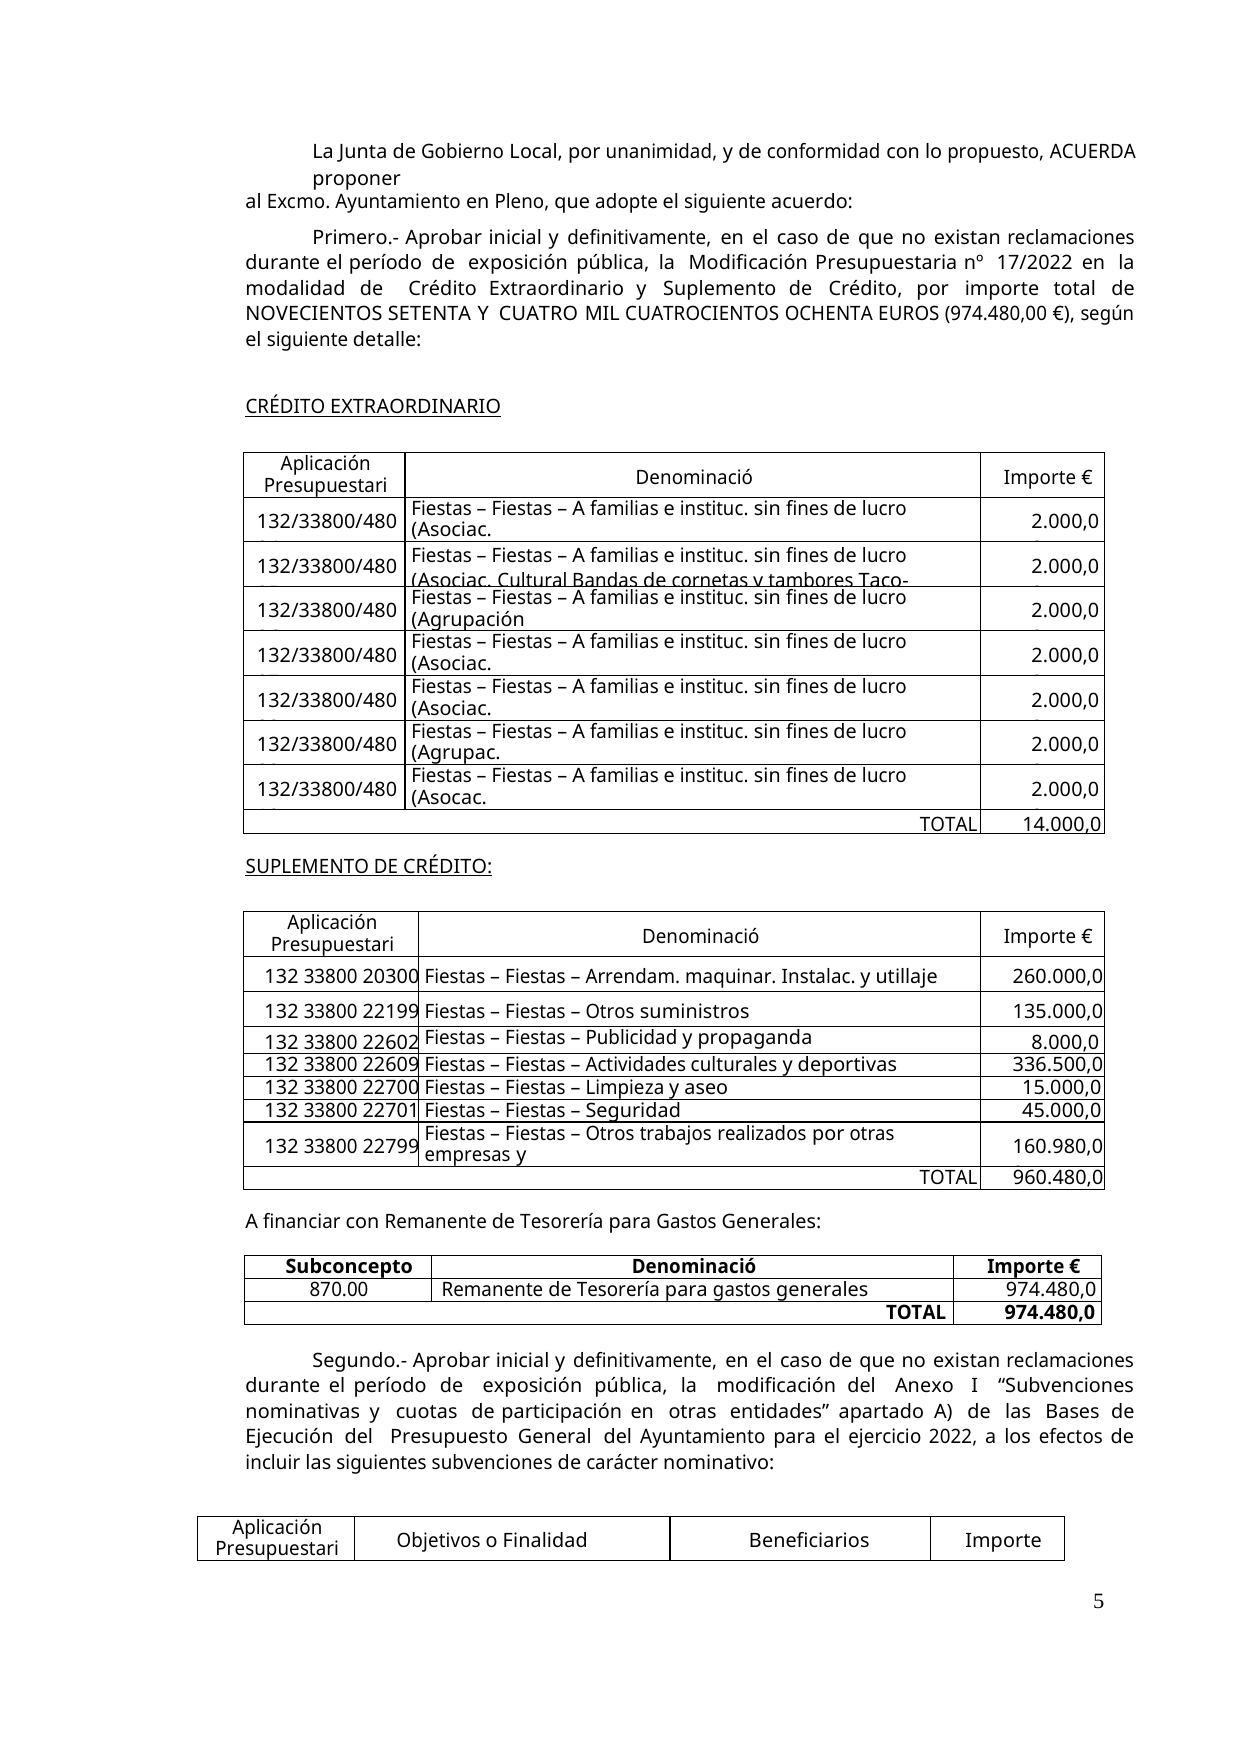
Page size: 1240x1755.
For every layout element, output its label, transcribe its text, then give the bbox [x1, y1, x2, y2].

table_header Importe € [981, 453, 1104, 497]
table_cell 974.480,00 [954, 1279, 1101, 1301]
table_header Denominación [419, 912, 980, 956]
table_cell Fiestas – Fiestas – A familias e instituc. sin fines de lucro (Agrupación musical La Fuentes del Pico) [406, 587, 980, 630]
table_cell 2.000,00 [981, 765, 1104, 809]
table_cell 2.000,00 [981, 498, 1104, 541]
table_cell 132 33800 22700 [244, 1077, 418, 1099]
table_header Importe € [954, 1256, 1101, 1278]
table_cell 132 33800 22701 [244, 1100, 418, 1121]
table_cell TOTAL [244, 1167, 980, 1189]
table_cell 132 33800 22199 [244, 992, 418, 1026]
table_header Denominación [406, 453, 980, 497]
table_cell TOTAL [245, 1302, 953, 1324]
text al Excmo. Ayuntamiento en Pleno, que adopte el siguiente acuerdo: [245, 191, 1200, 213]
table_cell 132/33800/48007 [244, 631, 404, 675]
table_cell Fiestas – Fiestas – A familias e instituc. sin fines de lucro (Asociac. Cultural Bandas de cornetas y tambores Taco-Awañak) [406, 542, 980, 586]
table_cell 870.00 [245, 1279, 431, 1301]
text Segundo.- Aprobar inicial y definitivamente, en el caso de que no existan reclamaciones durante el período de exposición pública, la modificación del Anexo I “Subvenciones nominativas y cuotas de participación en otras entidades” apartado A) de las Bases de Ejecución del Presupuesto General del Ayuntamiento para el ejercicio 2022, a los efectos de incluir las siguientes subvenciones de carácter nominativo: [245, 1347, 1134, 1475]
table_cell 15.000,00 [981, 1077, 1104, 1099]
table_cell 132/33800/48004 [244, 498, 404, 541]
table_cell 132/33800/48008 [244, 676, 404, 719]
text La Junta de Gobierno Local, por unanimidad, y de conformidad con lo propuesto, ACUERDA proponer [312, 137, 1200, 191]
table_header Importe [931, 1517, 1064, 1560]
text Primero.- Aprobar inicial y definitivamente, en el caso de que no existan reclamaciones durante el período de exposición pública, la Modificación Presupuestaria nº 17/2022 en la modalidad de Crédito Extraordinario y Suplemento de Crédito, por importe total de NOVECIENTOS SETENTA Y CUATRO MIL CUATROCIENTOS OCHENTA EUROS (974.480,00 €), según el siguiente detalle: [245, 224, 1135, 352]
table_cell 132 33800 22609 [244, 1054, 418, 1076]
table_cell Fiestas – Fiestas – A familias e instituc. sin fines de lucro (Asocac. Cultural Bandas de cornetas y tambores de Santa María de Gracia) [406, 765, 980, 809]
table_cell 45.000,00 [981, 1100, 1104, 1121]
table_cell 2.000,00 [981, 631, 1104, 675]
table_cell 2.000,00 [981, 676, 1104, 719]
table_header Aplicación Presupuestaria [244, 912, 418, 956]
table_header Subconcepto [245, 1256, 431, 1278]
table_header Beneficiarios [671, 1517, 930, 1560]
table_cell Fiestas – Fiestas – A familias e instituc. sin fines de lucro (Asociac. Cultural de Bandas de cornetas y tambores de San Miguel) [406, 676, 980, 719]
table_cell 132 33800 22602 [244, 1027, 418, 1053]
table_cell 2.000,00 [981, 721, 1104, 764]
text 5 [42, 1588, 1104, 1613]
table_cell Fiestas – Fiestas – Seguridad [419, 1100, 980, 1121]
table_cell Fiestas – Fiestas – Publicidad y propaganda [419, 1027, 980, 1053]
table_cell Fiestas – Fiestas – Limpieza y aseo [419, 1077, 980, 1099]
table_cell 960.480,00 [981, 1167, 1104, 1189]
table_cell 8.000,00 [981, 1027, 1104, 1053]
text CRÉDITO EXTRAORDINARIO [245, 396, 1200, 418]
table_cell Fiestas – Fiestas – A familias e instituc. sin fines de lucro (Agrupac. Juvenil de cornetas y tambores Ntra. Señora de La Candelaria) [406, 721, 980, 764]
table_cell 160.980,00 [981, 1123, 1104, 1166]
table_cell Fiestas – Fiestas – A familias e instituc. sin fines de lucro (Asociac. Musical El Santísimo Cristo) [406, 631, 980, 675]
table_cell 14.000,00 [981, 810, 1104, 833]
table_header Aplicación Presupuestaria [244, 453, 404, 497]
table_cell 132 33800 20300 [244, 957, 418, 991]
table_cell 135.000,00 [981, 992, 1104, 1026]
table_cell 132 33800 22799 [244, 1123, 418, 1166]
table_cell 336.500,00 [981, 1054, 1104, 1076]
text SUPLEMENTO DE CRÉDITO: [245, 855, 1200, 877]
table_cell 974.480,00 [954, 1302, 1101, 1324]
table_header Aplicación Presupuestaria [198, 1517, 354, 1560]
table_cell TOTAL [244, 810, 980, 833]
table_cell 132/33800/48006 [244, 587, 404, 630]
table_cell 2.000,00 [981, 542, 1104, 586]
table_cell 132/33800/48009 [244, 721, 404, 764]
text A financiar con Remanente de Tesorería para Gastos Generales: [245, 1211, 1200, 1233]
table_cell 132/33800/48005 [244, 542, 404, 586]
table_cell 260.000,00 [981, 957, 1104, 991]
table_cell Fiestas – Fiestas – Arrendam. maquinar. Instalac. y utillaje [419, 957, 980, 991]
table_header Objetivos o Finalidad [355, 1517, 669, 1560]
table_cell Remanente de Tesorería para gastos generales [432, 1279, 953, 1301]
table_header Importe € [981, 912, 1104, 956]
table_cell Fiestas – Fiestas – Otros suministros [419, 992, 980, 1026]
table_header Denominación [432, 1256, 953, 1278]
table_cell 2.000,00 [981, 587, 1104, 630]
table_cell Fiestas – Fiestas – Otros trabajos realizados por otras empresas y profesionales [419, 1123, 980, 1166]
table_cell 132/33800/48010 [244, 765, 404, 809]
table_cell Fiestas – Fiestas – Actividades culturales y deportivas [419, 1054, 980, 1076]
table_cell Fiestas – Fiestas – A familias e instituc. sin fines de lucro (Asociac. Músico cultural León y Castro de Valle Guerra) [406, 498, 980, 541]
